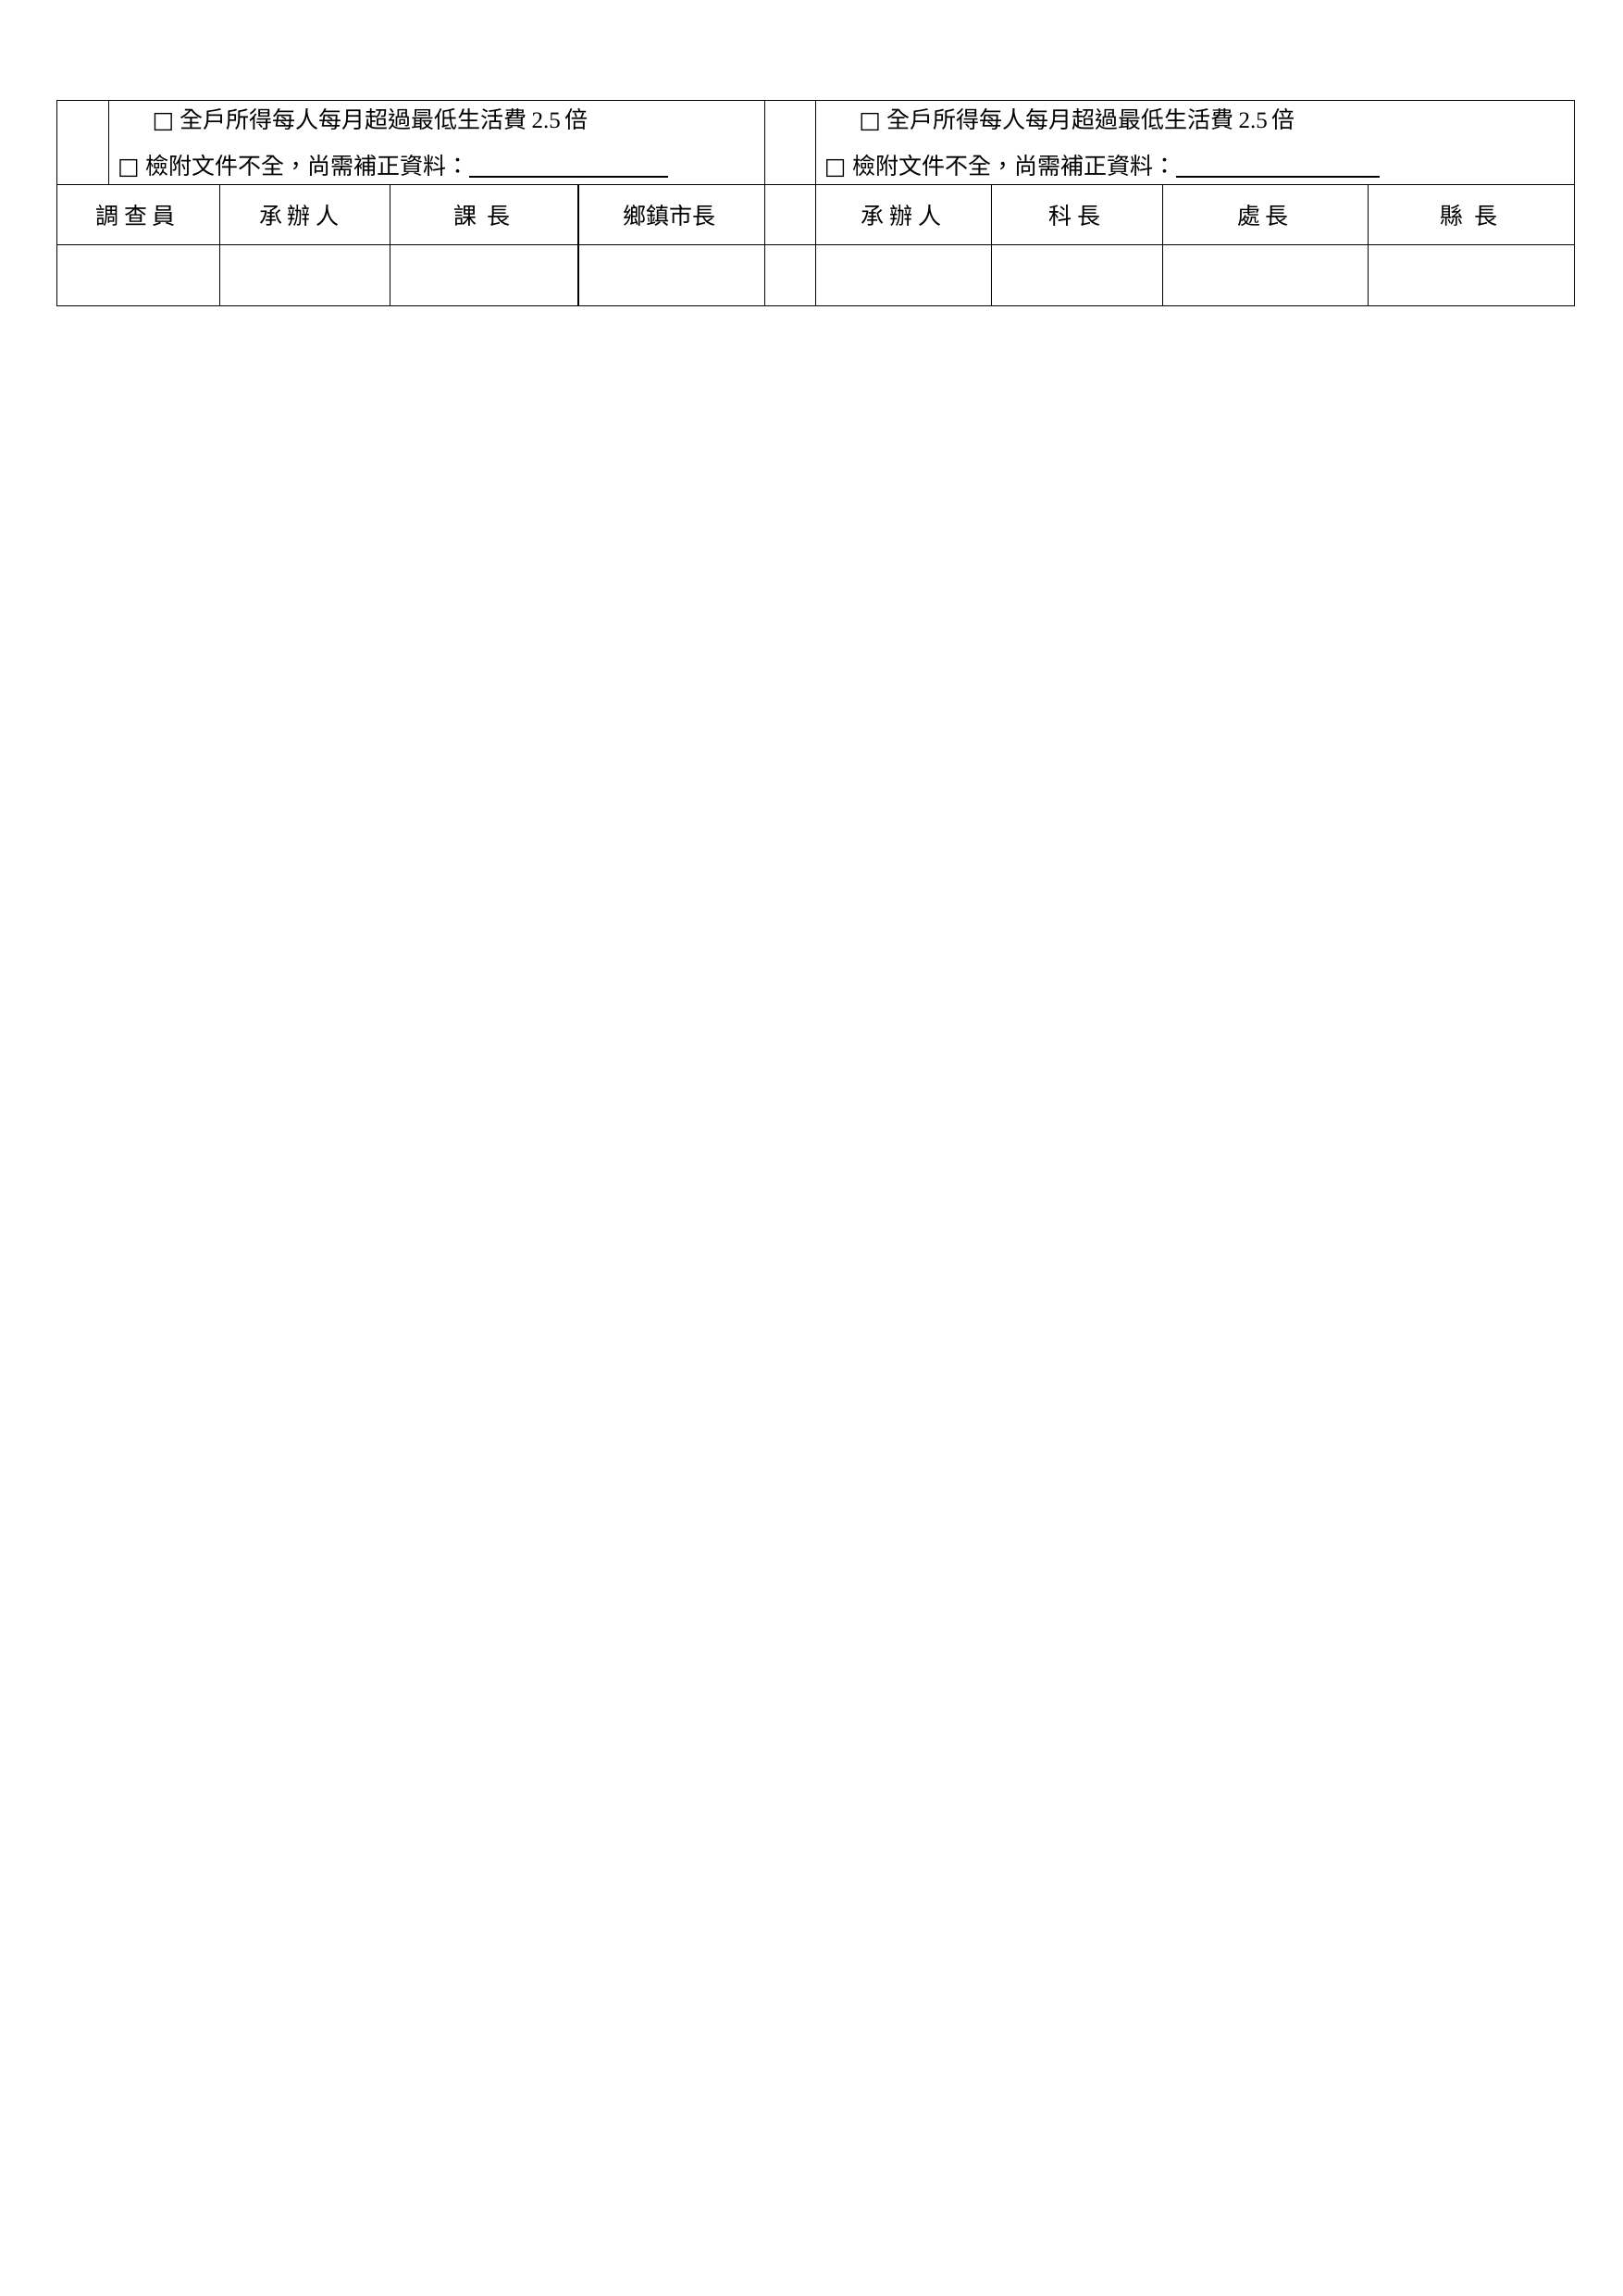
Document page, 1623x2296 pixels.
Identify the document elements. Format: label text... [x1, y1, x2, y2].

table_cell 處 長 [1163, 185, 1368, 244]
table_cell 縣 長 [1369, 185, 1574, 244]
table_cell [57, 104, 108, 183]
table_cell 承 辦 人 [816, 185, 991, 244]
table_cell [57, 245, 219, 305]
table_cell [765, 245, 815, 305]
table_cell [765, 185, 815, 244]
table_cell [390, 245, 577, 305]
table_cell [992, 245, 1162, 305]
table_cell [1163, 245, 1368, 305]
table_cell □ 全戶所得每人每月超過最低生活費2.5倍 □ 檢附文件不全，尚需補正資料： [816, 104, 1574, 183]
table_cell [765, 104, 815, 183]
table_cell [220, 245, 390, 305]
table_cell [816, 245, 991, 305]
table_cell □ 全戶所得每人每月超過最低生活費2.5倍 □ 檢附文件不全，尚需補正資料： [109, 104, 764, 183]
table_cell [579, 245, 764, 305]
table_cell 承 辦 人 [220, 185, 390, 244]
table_cell 鄉鎮市長 [579, 185, 764, 244]
table_cell [1369, 245, 1574, 305]
table_cell 調 查 員 [57, 185, 219, 244]
table_cell 課 長 [390, 185, 577, 244]
table_cell 科 長 [992, 185, 1162, 244]
